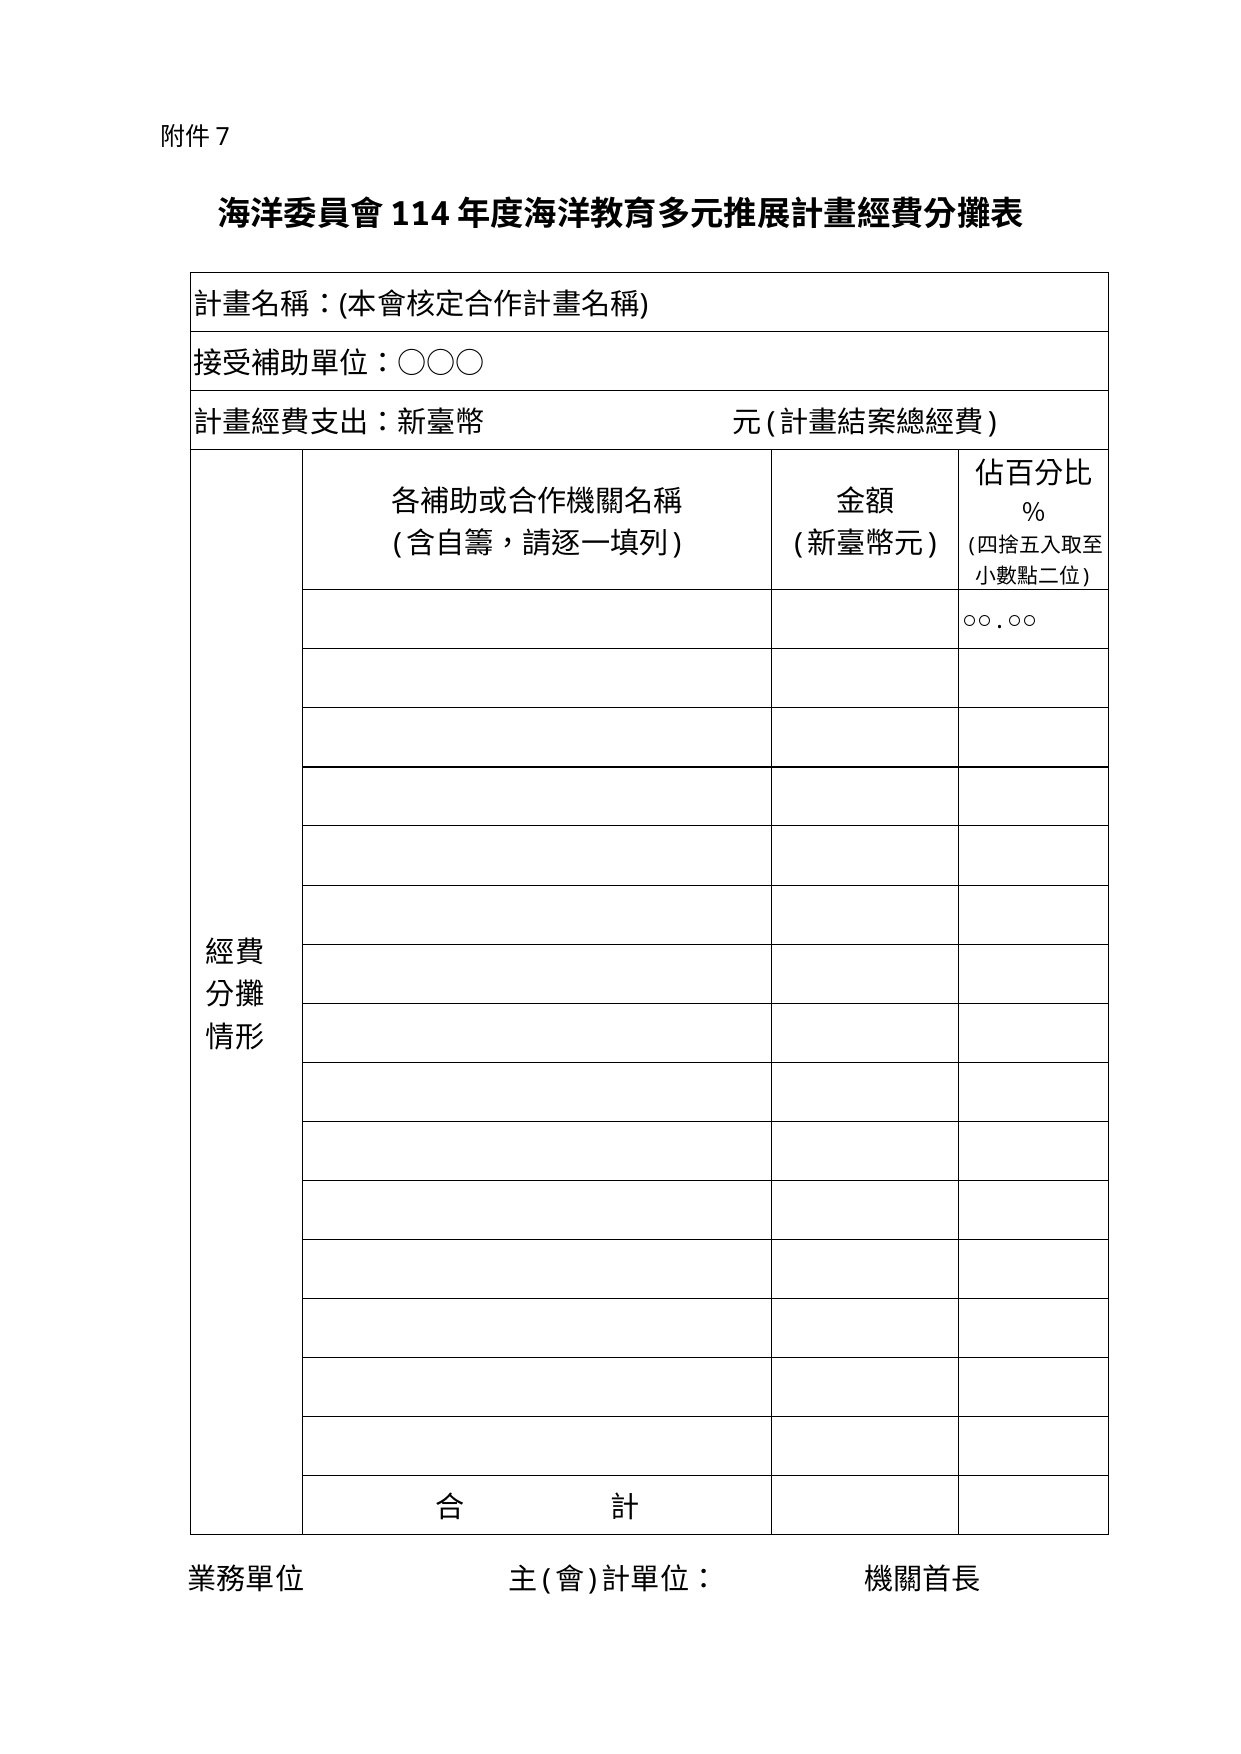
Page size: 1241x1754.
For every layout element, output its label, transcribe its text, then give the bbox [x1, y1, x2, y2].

text 海洋委員會114年度海洋教育多元推展計畫經費分攤表 [187, 186, 1053, 235]
table_cell [303, 768, 771, 825]
table_cell [959, 1358, 1108, 1416]
table_cell [959, 826, 1108, 884]
table_header 計畫名稱：(本會核定合作計畫名稱) [191, 273, 1108, 331]
table_cell 佔百分比 ％ (四捨五入取至小數點二位) [959, 450, 1108, 589]
table_cell [772, 886, 958, 943]
table_cell [303, 590, 771, 648]
table_cell [959, 1004, 1108, 1062]
table_cell [772, 1299, 958, 1357]
table_cell [959, 649, 1108, 707]
table_cell [959, 886, 1108, 943]
table_cell [772, 1358, 958, 1416]
table_cell [303, 1063, 771, 1121]
table_cell 計畫經費支出：新臺幣 元(計畫結案總經費) [191, 391, 1108, 449]
table_cell [303, 1358, 771, 1416]
text 業務單位 主(會)計單位： 機關首長 [187, 1535, 1053, 1598]
table_cell [772, 945, 958, 1003]
table_cell [303, 1417, 771, 1475]
table_cell [959, 1299, 1108, 1357]
table_cell 各補助或合作機關名稱 (含自籌，請逐一填列) [303, 450, 771, 589]
table_cell [772, 1004, 958, 1062]
table_cell [303, 826, 771, 884]
table_cell [959, 1240, 1108, 1298]
table_cell [772, 708, 958, 766]
table_cell [959, 768, 1108, 825]
table_cell [959, 945, 1108, 1003]
table_cell [772, 768, 958, 825]
table_cell [959, 1181, 1108, 1239]
table_cell [959, 1063, 1108, 1121]
table_cell [303, 708, 771, 766]
text 附件7 [160, 116, 238, 153]
table_cell [772, 1122, 958, 1180]
table_cell 經費分攤情形 [191, 450, 302, 1534]
table_cell [303, 1004, 771, 1062]
table_cell [772, 1181, 958, 1239]
table_cell [303, 649, 771, 707]
table_cell [772, 1063, 958, 1121]
table_cell [303, 1181, 771, 1239]
table_cell ○○.○○ [959, 590, 1108, 648]
table_cell [959, 708, 1108, 766]
table_cell [959, 1417, 1108, 1475]
table_cell [959, 1122, 1108, 1180]
table_cell [303, 1122, 771, 1180]
table_cell [303, 1299, 771, 1357]
table_cell [772, 590, 958, 648]
table_cell 接受補助單位：○○○ [191, 332, 1108, 390]
table_cell [772, 1476, 958, 1534]
table_cell [772, 826, 958, 884]
table_cell [303, 945, 771, 1003]
table_cell [772, 1417, 958, 1475]
table_cell [772, 1240, 958, 1298]
table_cell [303, 886, 771, 943]
table_cell 金額 (新臺幣元) [772, 450, 958, 589]
table_cell [303, 1240, 771, 1298]
table_cell [772, 649, 958, 707]
table_cell [959, 1476, 1108, 1534]
table_cell 合 計 [303, 1476, 771, 1534]
